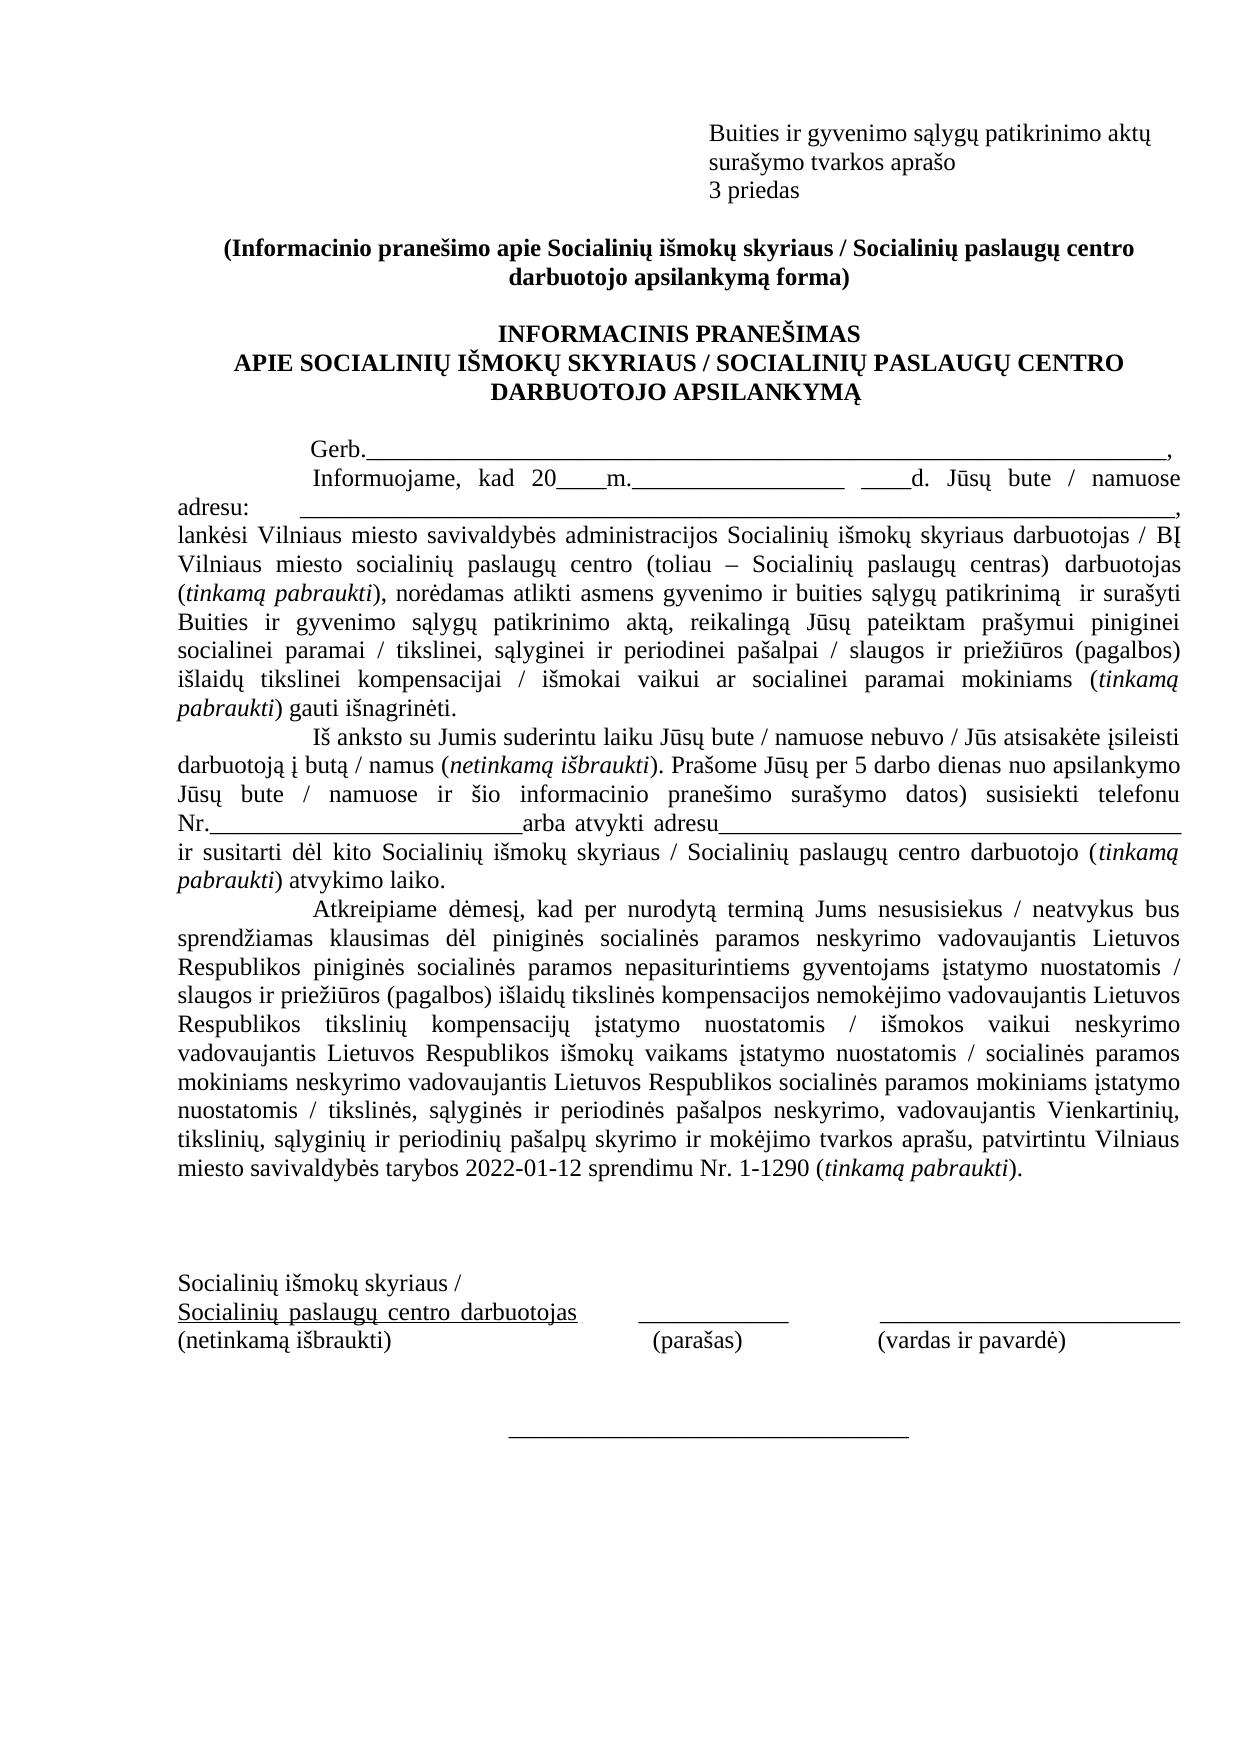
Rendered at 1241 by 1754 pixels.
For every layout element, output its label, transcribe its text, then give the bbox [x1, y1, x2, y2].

text (Informacinio pranešimo apie Socialinių išmokų skyriaus / Socialinių paslaugų centro darbuotojo apsilankymą forma) [177, 233, 1181, 291]
text INFORMACINIS PRANEŠIMAS [177, 319, 1181, 348]
text Socialinių išmokų skyriaus / [177, 1268, 1181, 1297]
text Atkreipiame dėmesį, kad per nurodytą terminą Jums nesusisiekus / neatvykus bus sprendžiamas klausimas dėl piniginės socialinės paramos neskyrimo vadovaujantis Lietuvos Respublikos piniginės socialinės paramos nepasiturintiems gyventojams įstatymo nuostatomis / slaugos ir priežiūros (pagalbos) išlaidų tikslinės kompensacijos nemokėjimo vadovaujantis Lietuvos Respublikos tikslinių kompensacijų įstatymo nuostatomis / išmokos vaikui neskyrimo vadovaujantis Lietuvos Respublikos išmokų vaikams įstatymo nuostatomis / socialinės paramos mokiniams neskyrimo vadovaujantis Lietuvos Respublikos socialinės paramos mokiniams įstatymo nuostatomis / tikslinės, sąlyginės ir periodinės pašalpos neskyrimo, vadovaujantis Vienkartinių, tikslinių, sąlyginių ir periodinių pašalpų skyrimo ir mokėjimo tvarkos aprašu, patvirtintu Vilniaus miesto savivaldybės tarybos 2022-01-12 sprendimu Nr. 1-1290 (tinkamą pabraukti). [177, 894, 1181, 1182]
text Iš anksto su Jumis suderintu laiku Jūsų bute / namuose nebuvo / Jūs atsisakėte įsileisti darbuotoją į butą / namus (netinkamą išbraukti). Prašome Jūsų per 5 darbo dienas nuo apsilankymo Jūsų bute / namuose ir šio informacinio pranešimo surašymo datos) susisiekti telefonu Nr._________________________arba atvykti adresu_____________________________________ ir susitarti dėl kito Socialinių išmokų skyriaus / Socialinių paslaugų centro darbuotojo (tinkamą pabraukti) atvykimo laiko. [177, 722, 1181, 894]
text ________________________________ [177, 1412, 1181, 1441]
text surašymo tvarkos aprašo [709, 147, 1181, 176]
text Socialinių paslaugų centro darbuotojas ____________ ________________________ (netinkamą išbraukti) (parašas) (vardas ir pavardė) [177, 1297, 1181, 1354]
text Gerb.________________________________________________________________, [177, 434, 1181, 463]
text Informuojame, kad 20____m._________________ ____d. Jūsų bute / namuose adresu: ______________________________________________________________________, lankėsi Vilniaus miesto savivaldybės administracijos Socialinių išmokų skyriaus darbuotojas / BĮ Vilniaus miesto socialinių paslaugų centro (toliau – Socialinių paslaugų centras) darbuotojas (tinkamą pabraukti), norėdamas atlikti asmens gyvenimo ir buities sąlygų patikrinimą ir surašyti Buities ir gyvenimo sąlygų patikrinimo aktą, reikalingą Jūsų pateiktam prašymui piniginei socialinei paramai / tikslinei, sąlyginei ir periodinei pašalpai / slaugos ir priežiūros (pagalbos) išlaidų tikslinei kompensacijai / išmokai vaikui ar socialinei paramai mokiniams (tinkamą pabraukti) gauti išnagrinėti. [177, 463, 1181, 722]
text APIE SOCIALINIŲ IŠMOKŲ SKYRIAUS / SOCIALINIŲ PASLAUGŲ CENTRO DARBUOTOJO APSILANKYMĄ [177, 348, 1181, 406]
text 3 priedas [709, 176, 1181, 204]
text Buities ir gyvenimo sąlygų patikrinimo aktų [709, 118, 1181, 147]
